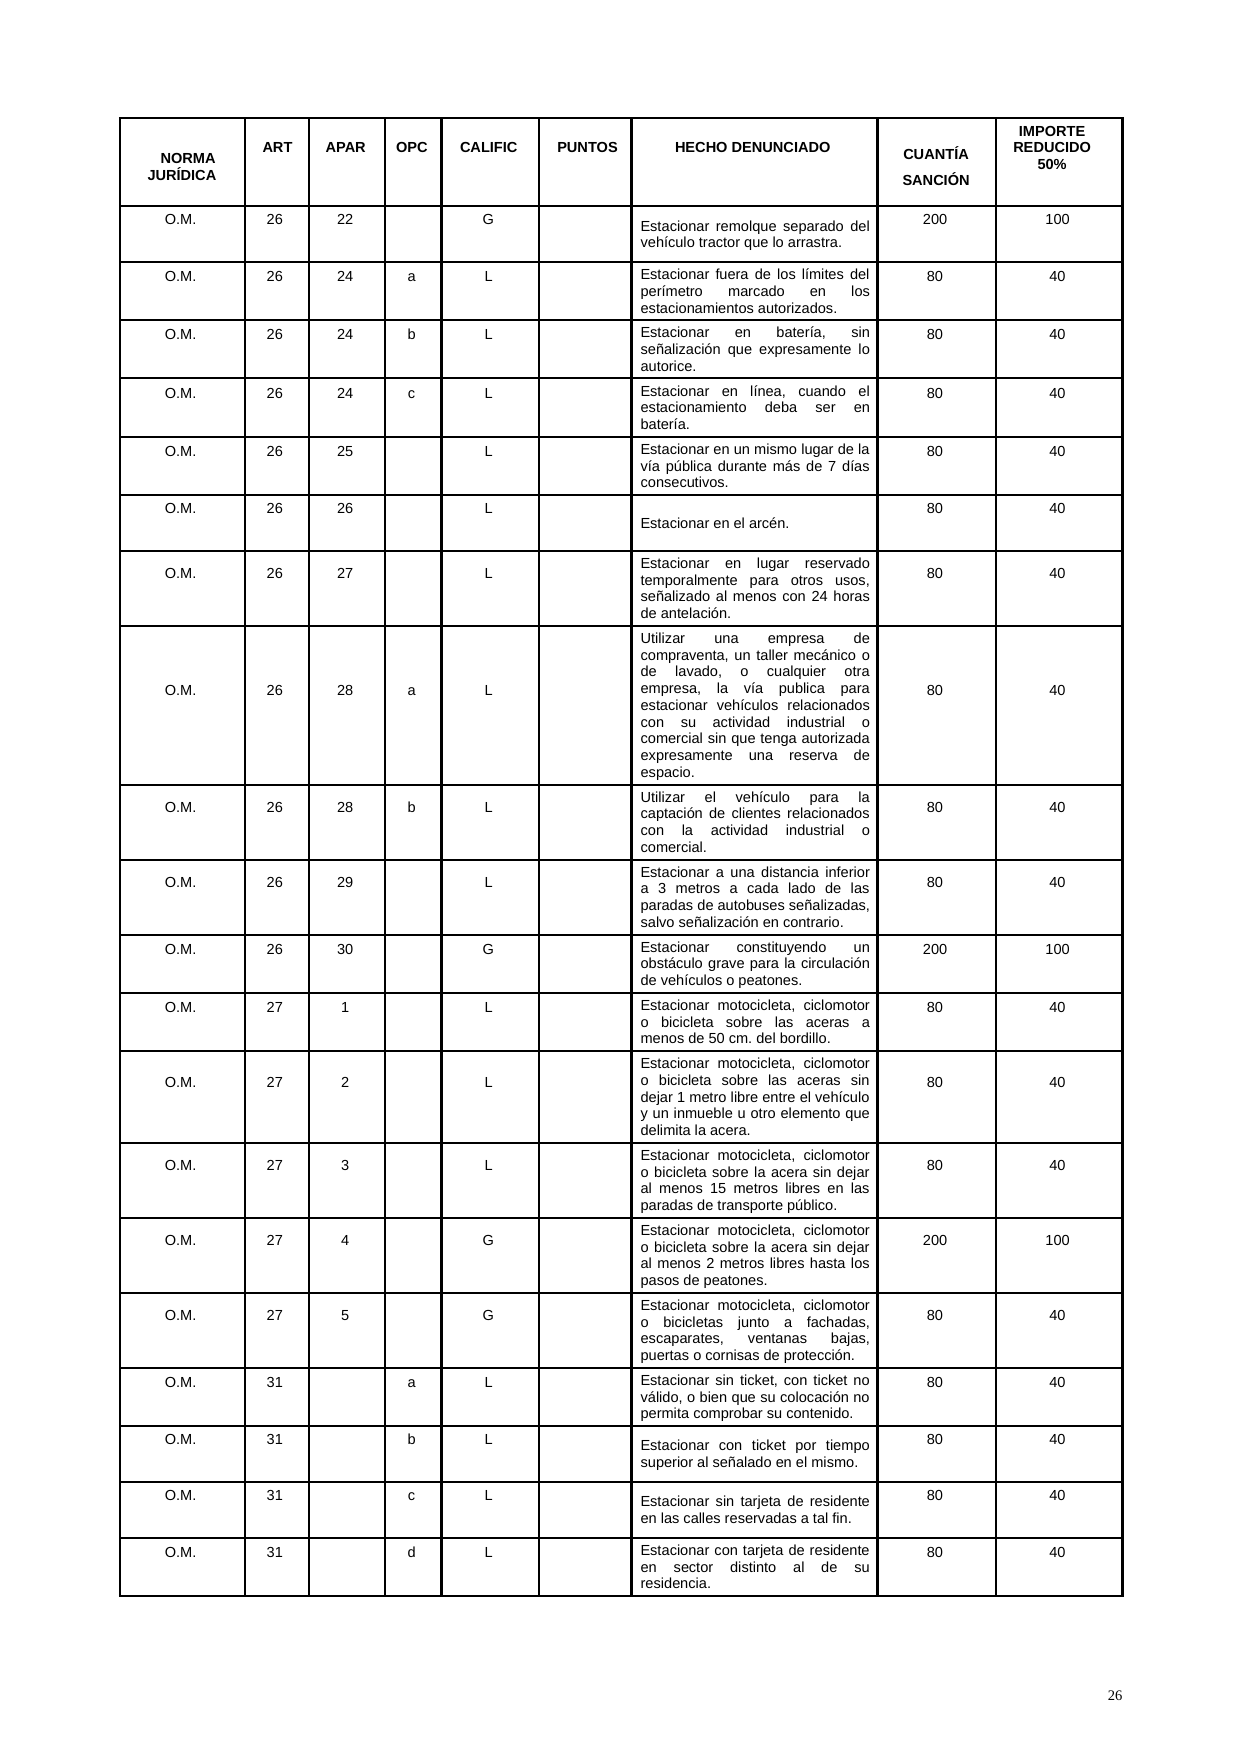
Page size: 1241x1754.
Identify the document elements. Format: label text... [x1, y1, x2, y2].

table_cell 80 [879, 1294, 995, 1367]
table_cell G [443, 1219, 538, 1292]
table_cell [540, 207, 630, 261]
table_cell L [443, 321, 538, 377]
table_cell 30 [310, 936, 384, 992]
table_cell Estacionar motocicleta, ciclomotor o bicicleta sobre la acera sin dejar al menos 15 metros libres en las paradas de transporte público. [633, 1144, 876, 1217]
table_cell O.M. [121, 1369, 244, 1425]
table_cell [540, 936, 630, 992]
table_cell Estacionar remolque separado del vehículo tractor que lo arrastra. [633, 207, 876, 261]
table_cell 40 [997, 1052, 1121, 1142]
table_cell 22 [310, 207, 384, 261]
table_cell 80 [879, 379, 995, 436]
table_cell Estacionar en el arcén. [633, 496, 876, 549]
table_cell 200 [879, 936, 995, 992]
table_cell O.M. [121, 1294, 244, 1367]
table_cell 80 [879, 263, 995, 319]
table_cell 27 [246, 1052, 308, 1142]
table_cell c [386, 379, 440, 436]
table_cell O.M. [121, 1219, 244, 1292]
table_cell 28 [310, 627, 384, 783]
table_cell 26 [246, 438, 308, 494]
table_cell 31 [246, 1483, 308, 1537]
table_cell O.M. [121, 207, 244, 261]
table_cell [386, 1052, 440, 1142]
table_cell 26 [246, 496, 308, 549]
table_cell L [443, 1052, 538, 1142]
table_cell [540, 1144, 630, 1217]
table_cell 26 [246, 263, 308, 319]
table_cell 3 [310, 1144, 384, 1217]
table_cell [540, 263, 630, 319]
table_cell O.M. [121, 786, 244, 858]
table_cell 40 [997, 786, 1121, 858]
table_cell [310, 1427, 384, 1481]
table_cell Estacionar a una distancia inferior a 3 metros a cada lado de las paradas de autobuses señalizadas, salvo señalización en contrario. [633, 861, 876, 933]
table_cell 26 [310, 496, 384, 549]
table_cell [386, 552, 440, 624]
table_cell b [386, 786, 440, 858]
table_cell Estacionar motocicleta, ciclomotor o bicicleta sobre la acera sin dejar al menos 2 metros libres hasta los pasos de peatones. [633, 1219, 876, 1292]
table_cell 80 [879, 994, 995, 1050]
table_cell 100 [997, 1219, 1121, 1292]
table_cell L [443, 1483, 538, 1537]
table_cell 40 [997, 861, 1121, 933]
table_cell [386, 861, 440, 933]
table_cell 26 [246, 552, 308, 624]
table_cell [386, 1219, 440, 1292]
table_cell 31 [246, 1369, 308, 1425]
table_cell 27 [246, 1144, 308, 1217]
table_cell [540, 1052, 630, 1142]
table_cell 40 [997, 496, 1121, 549]
table_cell 200 [879, 207, 995, 261]
table_cell O.M. [121, 1539, 244, 1595]
table_cell [540, 1539, 630, 1595]
table_cell 80 [879, 321, 995, 377]
table_cell Utilizar una empresa de compraventa, un taller mecánico o de lavado, o cualquier otra empresa, la vía publica para estacionar vehículos relacionados con su actividad industrial o comercial sin que tenga autorizada expresamente una reserva de espacio. [633, 627, 876, 783]
table_cell [540, 552, 630, 624]
table_cell Estacionar motocicleta, ciclomotor o bicicletas junto a fachadas, escaparates, ventanas bajas, puertas o cornisas de protección. [633, 1294, 876, 1367]
table_cell O.M. [121, 1483, 244, 1537]
table_header NORMA JURÍDICA [121, 119, 244, 205]
table_cell 40 [997, 627, 1121, 783]
table_cell 5 [310, 1294, 384, 1367]
table_cell [540, 1483, 630, 1537]
table_cell O.M. [121, 1144, 244, 1217]
table_cell O.M. [121, 379, 244, 436]
table_cell L [443, 1539, 538, 1595]
table_cell 40 [997, 321, 1121, 377]
table_cell Estacionar en un mismo lugar de la vía pública durante más de 7 días consecutivos. [633, 438, 876, 494]
table_cell L [443, 994, 538, 1050]
table_cell [386, 1294, 440, 1367]
table_cell [540, 379, 630, 436]
table_cell 80 [879, 552, 995, 624]
table_cell [540, 627, 630, 783]
table_cell O.M. [121, 321, 244, 377]
table_cell [310, 1369, 384, 1425]
table_cell 40 [997, 1483, 1121, 1537]
table_cell L [443, 552, 538, 624]
table_cell d [386, 1539, 440, 1595]
table_cell b [386, 1427, 440, 1481]
table_cell 40 [997, 1427, 1121, 1481]
table_cell 80 [879, 1483, 995, 1537]
table_cell O.M. [121, 438, 244, 494]
table_cell b [386, 321, 440, 377]
table_cell [540, 1369, 630, 1425]
table_cell Estacionar sin ticket, con ticket no válido, o bien que su colocación no permita comprobar su contenido. [633, 1369, 876, 1425]
table_header IMPORTE REDUCIDO 50% [997, 119, 1121, 205]
table_cell 40 [997, 552, 1121, 624]
table_cell 26 [246, 861, 308, 933]
table_cell 27 [246, 1219, 308, 1292]
table_cell L [443, 263, 538, 319]
table_cell 24 [310, 321, 384, 377]
table_cell a [386, 1369, 440, 1425]
table_cell L [443, 379, 538, 436]
table_cell 80 [879, 1369, 995, 1425]
table_cell [386, 936, 440, 992]
table_cell L [443, 861, 538, 933]
table_header CUANTÍA SANCIÓN [879, 119, 995, 205]
table_cell 31 [246, 1539, 308, 1595]
table_cell 80 [879, 1144, 995, 1217]
table_cell 40 [997, 1294, 1121, 1367]
table_cell 26 [246, 379, 308, 436]
table_cell 25 [310, 438, 384, 494]
table_cell 27 [310, 552, 384, 624]
table_cell O.M. [121, 627, 244, 783]
table_cell Estacionar con tarjeta de residente en sector distinto al de su residencia. [633, 1539, 876, 1595]
table_cell [540, 438, 630, 494]
table_cell c [386, 1483, 440, 1537]
table_cell L [443, 1369, 538, 1425]
table_cell 80 [879, 496, 995, 549]
table_cell Estacionar constituyendo un obstáculo grave para la circulación de vehículos o peatones. [633, 936, 876, 992]
table_cell 26 [246, 321, 308, 377]
table_header PUNTOS [540, 119, 630, 205]
table_header ART [246, 119, 308, 205]
table_cell G [443, 936, 538, 992]
table_cell 26 [246, 627, 308, 783]
table_cell L [443, 496, 538, 549]
table_cell Estacionar en batería, sin señalización que expresamente lo autorice. [633, 321, 876, 377]
table_cell [386, 1144, 440, 1217]
table_cell G [443, 1294, 538, 1367]
table_cell 29 [310, 861, 384, 933]
table_cell 40 [997, 994, 1121, 1050]
table_cell 2 [310, 1052, 384, 1142]
table_cell 40 [997, 379, 1121, 436]
table_cell 31 [246, 1427, 308, 1481]
table_cell Estacionar motocicleta, ciclomotor o bicicleta sobre las aceras sin dejar 1 metro libre entre el vehículo y un inmueble u otro elemento que delimita la acera. [633, 1052, 876, 1142]
table_header CALIFIC [443, 119, 538, 205]
table_cell O.M. [121, 263, 244, 319]
table_cell a [386, 627, 440, 783]
table_cell 40 [997, 263, 1121, 319]
table_cell [540, 1427, 630, 1481]
table_cell 80 [879, 1539, 995, 1595]
table_cell L [443, 1427, 538, 1481]
table_cell [386, 207, 440, 261]
table_cell [540, 1294, 630, 1367]
table_cell L [443, 1144, 538, 1217]
table_cell O.M. [121, 994, 244, 1050]
table_cell 80 [879, 1427, 995, 1481]
table_cell L [443, 627, 538, 783]
table_cell O.M. [121, 496, 244, 549]
table_cell 1 [310, 994, 384, 1050]
table_cell [540, 786, 630, 858]
table_cell 28 [310, 786, 384, 858]
table_cell O.M. [121, 936, 244, 992]
table_cell 100 [997, 936, 1121, 992]
table_cell L [443, 786, 538, 858]
table_cell 26 [246, 936, 308, 992]
table_cell Estacionar en línea, cuando el estacionamiento deba ser en batería. [633, 379, 876, 436]
table_cell 4 [310, 1219, 384, 1292]
table_header APAR [310, 119, 384, 205]
table_cell 40 [997, 1144, 1121, 1217]
table_cell [386, 496, 440, 549]
table_cell 100 [997, 207, 1121, 261]
table_cell O.M. [121, 1052, 244, 1142]
table_cell O.M. [121, 1427, 244, 1481]
table_cell Estacionar motocicleta, ciclomotor o bicicleta sobre las aceras a menos de 50 cm. del bordillo. [633, 994, 876, 1050]
table_cell 24 [310, 263, 384, 319]
table_cell a [386, 263, 440, 319]
table_cell O.M. [121, 861, 244, 933]
table_cell Utilizar el vehículo para la captación de clientes relacionados con la actividad industrial o comercial. [633, 786, 876, 858]
table_cell 40 [997, 1539, 1121, 1595]
table_cell G [443, 207, 538, 261]
table_cell 80 [879, 861, 995, 933]
table_cell [386, 994, 440, 1050]
table_cell 200 [879, 1219, 995, 1292]
table_cell 27 [246, 994, 308, 1050]
table_cell Estacionar sin tarjeta de residente en las calles reservadas a tal fin. [633, 1483, 876, 1537]
table_cell [540, 861, 630, 933]
table_header OPC [386, 119, 440, 205]
table_cell Estacionar en lugar reservado temporalmente para otros usos, señalizado al menos con 24 horas de antelación. [633, 552, 876, 624]
table_cell 27 [246, 1294, 308, 1367]
table_cell L [443, 438, 538, 494]
table_cell 26 [246, 207, 308, 261]
table_cell [540, 496, 630, 549]
table_cell 80 [879, 786, 995, 858]
table_cell 26 [246, 786, 308, 858]
table_cell 80 [879, 1052, 995, 1142]
table_cell [540, 1219, 630, 1292]
table_cell Estacionar fuera de los límites del perímetro marcado en los estacionamientos autorizados. [633, 263, 876, 319]
table_cell 40 [997, 1369, 1121, 1425]
table_cell 40 [997, 438, 1121, 494]
table_cell 80 [879, 438, 995, 494]
table_cell 80 [879, 627, 995, 783]
table_cell [310, 1539, 384, 1595]
table_cell [310, 1483, 384, 1537]
table_cell O.M. [121, 552, 244, 624]
table_cell 24 [310, 379, 384, 436]
table_cell [540, 321, 630, 377]
table_cell Estacionar con ticket por tiempo superior al señalado en el mismo. [633, 1427, 876, 1481]
table_header HECHO DENUNCIADO [633, 119, 876, 205]
table_cell [386, 438, 440, 494]
table_cell [540, 994, 630, 1050]
